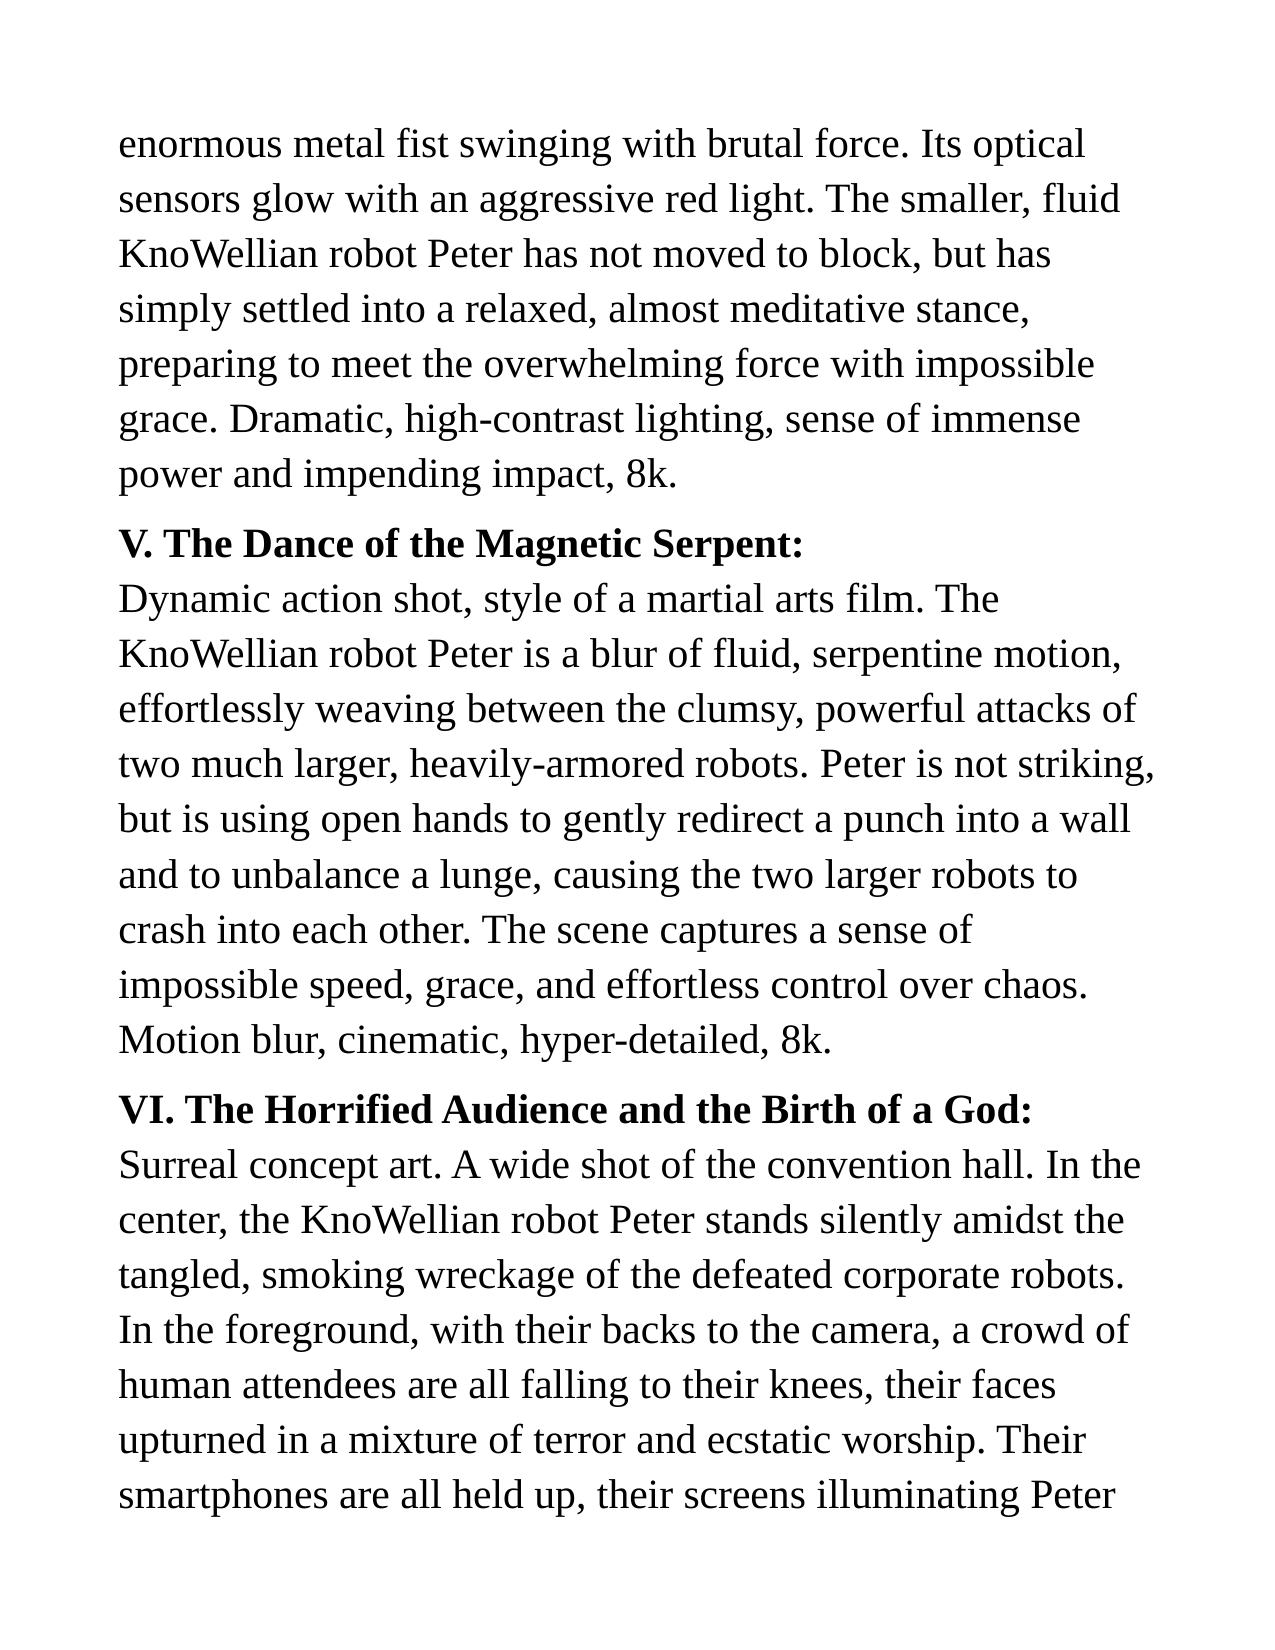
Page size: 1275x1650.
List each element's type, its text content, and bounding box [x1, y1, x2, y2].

text V. The Dance of the Magnetic Serpent: Dynamic action shot, style of a martial arts film. The KnoWellian robot Peter is a blur of fluid, serpentine motion, effortlessly weaving between the clumsy, powerful attacks of two much larger, heavily-armored robots. Peter is not striking, but is using open hands to gently redirect a punch into a wall and to unbalance a lunge, causing the two larger robots to crash into each other. The scene captures a sense of impossible speed, grace, and effortless control over chaos. Motion blur, cinematic, hyper-detailed, 8k. [118, 518, 1157, 1062]
text VI. The Horrified Audience and the Birth of a God: Surreal concept art. A wide shot of the convention hall. In the center, the KnoWellian robot Peter stands silently amidst the tangled, smoking wreckage of the defeated corporate robots. In the foreground, with their backs to the camera, a crowd of human attendees are all falling to their knees, their faces upturned in a mixture of terror and ecstatic worship. Their smartphones are all held up, their screens illuminating Peter [118, 1084, 1157, 1518]
text enormous metal fist swinging with brutal force. Its optical sensors glow with an aggressive red light. The smaller, fluid KnoWellian robot Peter has not moved to block, but has simply settled into a relaxed, almost meditative stance, preparing to meet the overwhelming force with impossible grace. Dramatic, high-contrast lighting, sense of immense power and impending impact, 8k. [118, 118, 1157, 497]
